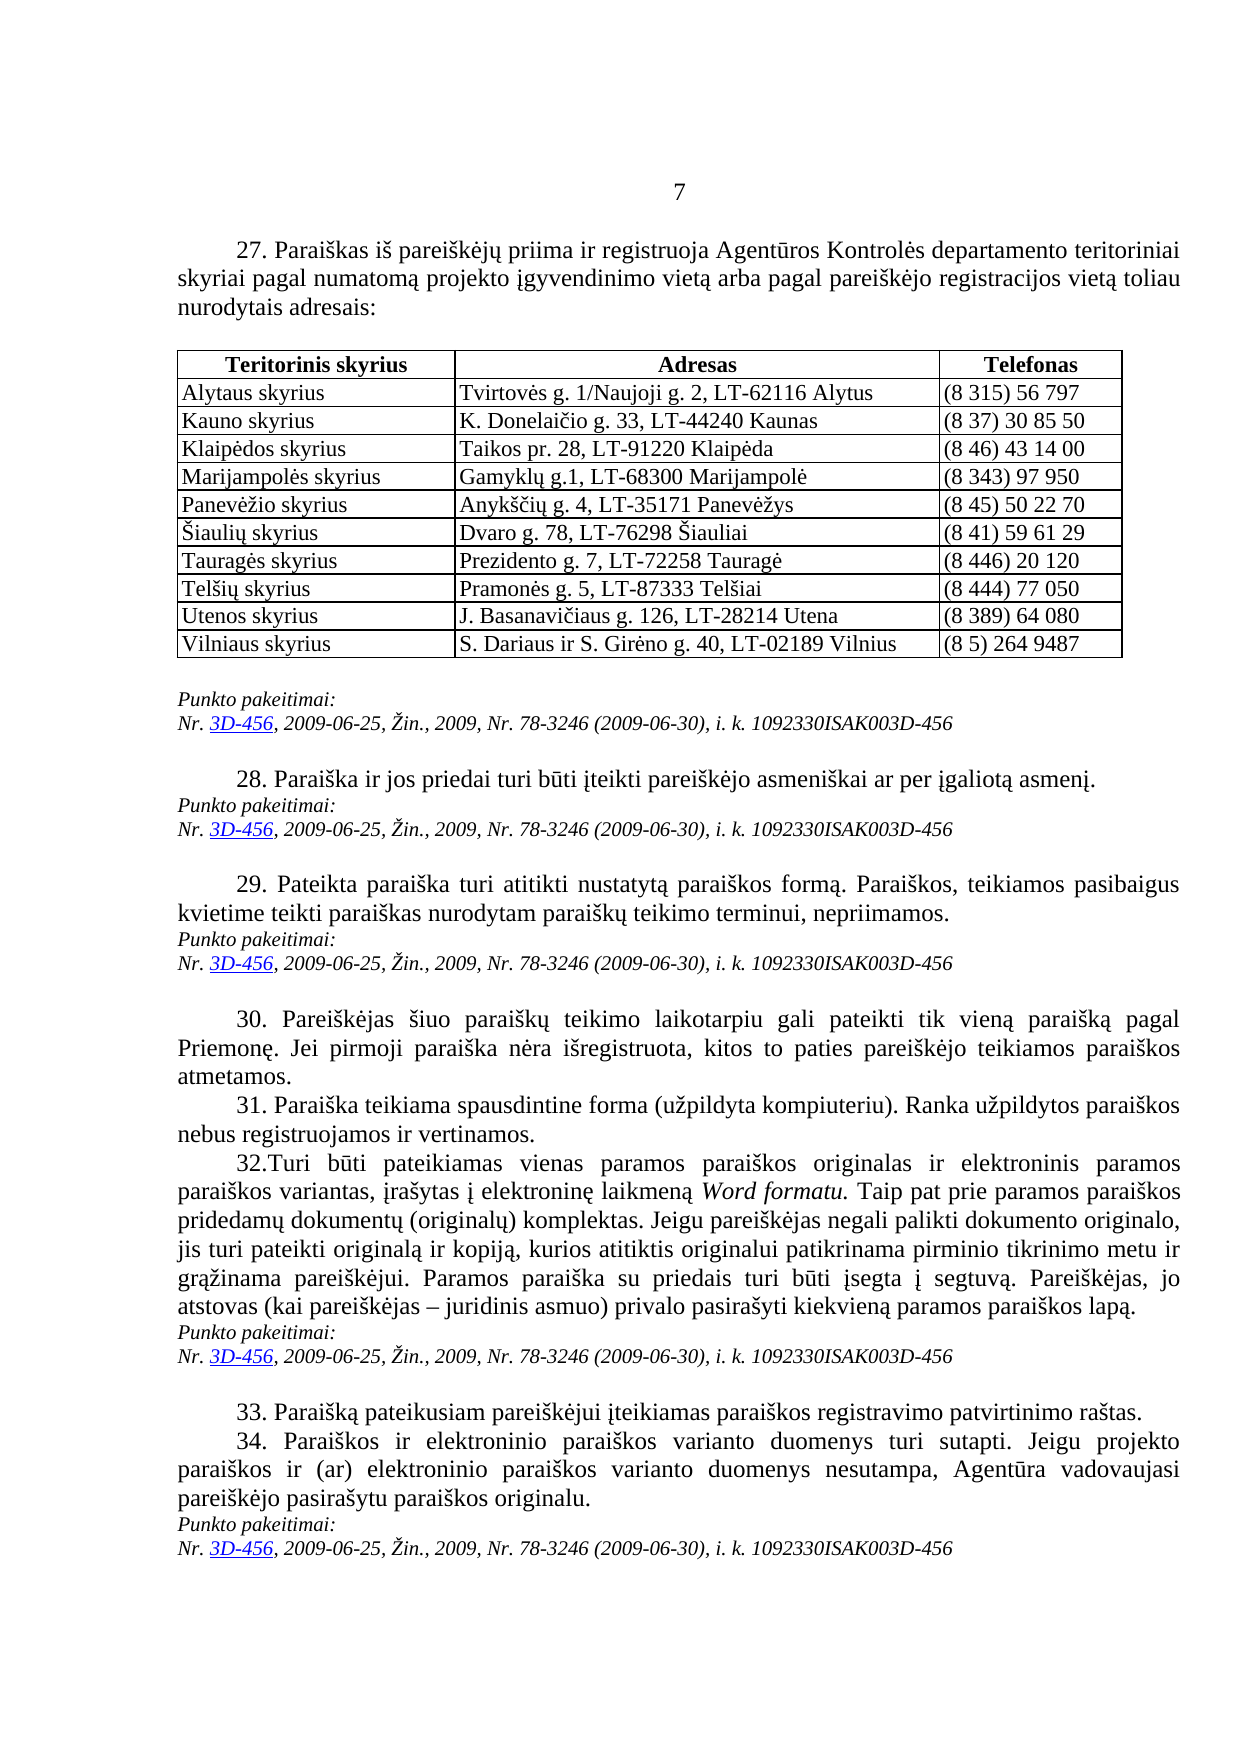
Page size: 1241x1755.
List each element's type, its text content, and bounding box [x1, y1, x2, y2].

table_cell (8 5) 264 9487 [940, 631, 1121, 657]
text Nr. 3D-456, 2009-06-25, Žin., 2009, Nr. 78-3246 (2009-06-30), i. k. 1092330ISAK003D-456 [177, 711, 1181, 735]
table_cell (8 389) 64 080 [940, 603, 1121, 629]
table_cell K. Donelaičio g. 33, LT-44240 Kaunas [456, 407, 939, 433]
table_cell Tvirtovės g. 1/Naujoji g. 2, LT-62116 Alytus [456, 379, 939, 406]
text 32.Turi būti pateikiamas vienas paramos paraiškos originalas ir elektroninis paramos paraiškos variantas, įrašytas į elektroninę laikmeną Word formatu. Taip pat prie paramos paraiškos pridedamų dokumentų (originalų) komplektas. Jeigu pareiškėjas negali palikti dokumento originalo, jis turi pateikti originalą ir kopiją, kurios atitiktis originalui patikrinama pirminio tikrinimo metu ir grąžinama pareiškėjui. Paramos paraiška su priedais turi būti įsegta į segtuvą. Pareiškėjas, jo atstovas (kai pareiškėjas – juridinis asmuo) privalo pasirašyti kiekvieną paramos paraiškos lapą. [177, 1148, 1181, 1320]
table_header Teritorinis skyrius [178, 351, 454, 378]
text Nr. 3D-456, 2009-06-25, Žin., 2009, Nr. 78-3246 (2009-06-30), i. k. 1092330ISAK003D-456 [177, 817, 1181, 841]
table_cell Prezidento g. 7, LT-72258 Tauragė [456, 547, 939, 573]
table_cell (8 446) 20 120 [940, 547, 1121, 573]
table_cell (8 315) 56 797 [940, 379, 1121, 406]
table_header Telefonas [940, 351, 1121, 378]
table_cell Telšių skyrius [178, 575, 454, 601]
text Punkto pakeitimai: [177, 927, 1181, 951]
table_cell (8 41) 59 61 29 [940, 519, 1121, 545]
text Punkto pakeitimai: [177, 1512, 1181, 1536]
table_cell (8 343) 97 950 [940, 463, 1121, 489]
text Punkto pakeitimai: [177, 687, 1181, 711]
text Nr. 3D-456, 2009-06-25, Žin., 2009, Nr. 78-3246 (2009-06-30), i. k. 1092330ISAK003D-456 [177, 951, 1181, 975]
table_cell (8 37) 30 85 50 [940, 407, 1121, 433]
table_cell Taikos pr. 28, LT-91220 Klaipėda [456, 435, 939, 461]
table_cell Gamyklų g.1, LT-68300 Marijampolė [456, 463, 939, 489]
table_cell Vilniaus skyrius [178, 631, 454, 657]
table_cell (8 444) 77 050 [940, 575, 1121, 601]
text 27. Paraiškas iš pareiškėjų priima ir registruoja Agentūros Kontrolės departamento teritoriniai skyriai pagal numatomą projekto įgyvendinimo vietą arba pagal pareiškėjo registracijos vietą toliau nurodytais adresais: [177, 235, 1181, 321]
text Punkto pakeitimai: [177, 1320, 1181, 1344]
table_cell Tauragės skyrius [178, 547, 454, 573]
text 30. Pareiškėjas šiuo paraiškų teikimo laikotarpiu gali pateikti tik vieną paraišką pagal Priemonę. Jei pirmoji paraiška nėra išregistruota, kitos to paties pareiškėjo teikiamos paraiškos atmetamos. [177, 1004, 1181, 1090]
table_cell S. Dariaus ir S. Girėno g. 40, LT-02189 Vilnius [456, 631, 939, 657]
table_cell Dvaro g. 78, LT-76298 Šiauliai [456, 519, 939, 545]
text 34. Paraiškos ir elektroninio paraiškos varianto duomenys turi sutapti. Jeigu projekto paraiškos ir (ar) elektroninio paraiškos varianto duomenys nesutampa, Agentūra vadovaujasi pareiškėjo pasirašytu paraiškos originalu. [177, 1426, 1181, 1512]
text 33. Paraišką pateikusiam pareiškėjui įteikiamas paraiškos registravimo patvirtinimo raštas. [177, 1397, 1181, 1426]
text Nr. 3D-456, 2009-06-25, Žin., 2009, Nr. 78-3246 (2009-06-30), i. k. 1092330ISAK003D-456 [177, 1344, 1181, 1368]
table_cell Panevėžio skyrius [178, 491, 454, 517]
table_cell Anykščių g. 4, LT-35171 Panevėžys [456, 491, 939, 517]
text 29. Pateikta paraiška turi atitikti nustatytą paraiškos formą. Paraiškos, teikiamos pasibaigus kvietime teikti paraiškas nurodytam paraiškų teikimo terminui, nepriimamos. [177, 869, 1181, 927]
text Punkto pakeitimai: [177, 793, 1181, 817]
table_cell (8 46) 43 14 00 [940, 435, 1121, 461]
table_header Adresas [456, 351, 939, 378]
table_cell Pramonės g. 5, LT-87333 Telšiai [456, 575, 939, 601]
table_cell Marijampolės skyrius [178, 463, 454, 489]
text 28. Paraiška ir jos priedai turi būti įteikti pareiškėjo asmeniškai ar per įgaliotą asmenį. [177, 764, 1181, 793]
text 31. Paraiška teikiama spausdintine forma (užpildyta kompiuteriu). Ranka užpildytos paraiškos nebus registruojamos ir vertinamos. [177, 1090, 1181, 1148]
table_cell Šiaulių skyrius [178, 519, 454, 545]
table_cell Klaipėdos skyrius [178, 435, 454, 461]
table_cell J. Basanavičiaus g. 126, LT-28214 Utena [456, 603, 939, 629]
table_cell (8 45) 50 22 70 [940, 491, 1121, 517]
table_cell Utenos skyrius [178, 603, 454, 629]
table_cell Alytaus skyrius [178, 379, 454, 406]
text Nr. 3D-456, 2009-06-25, Žin., 2009, Nr. 78-3246 (2009-06-30), i. k. 1092330ISAK003D-456 [177, 1536, 1181, 1560]
table_cell Kauno skyrius [178, 407, 454, 433]
